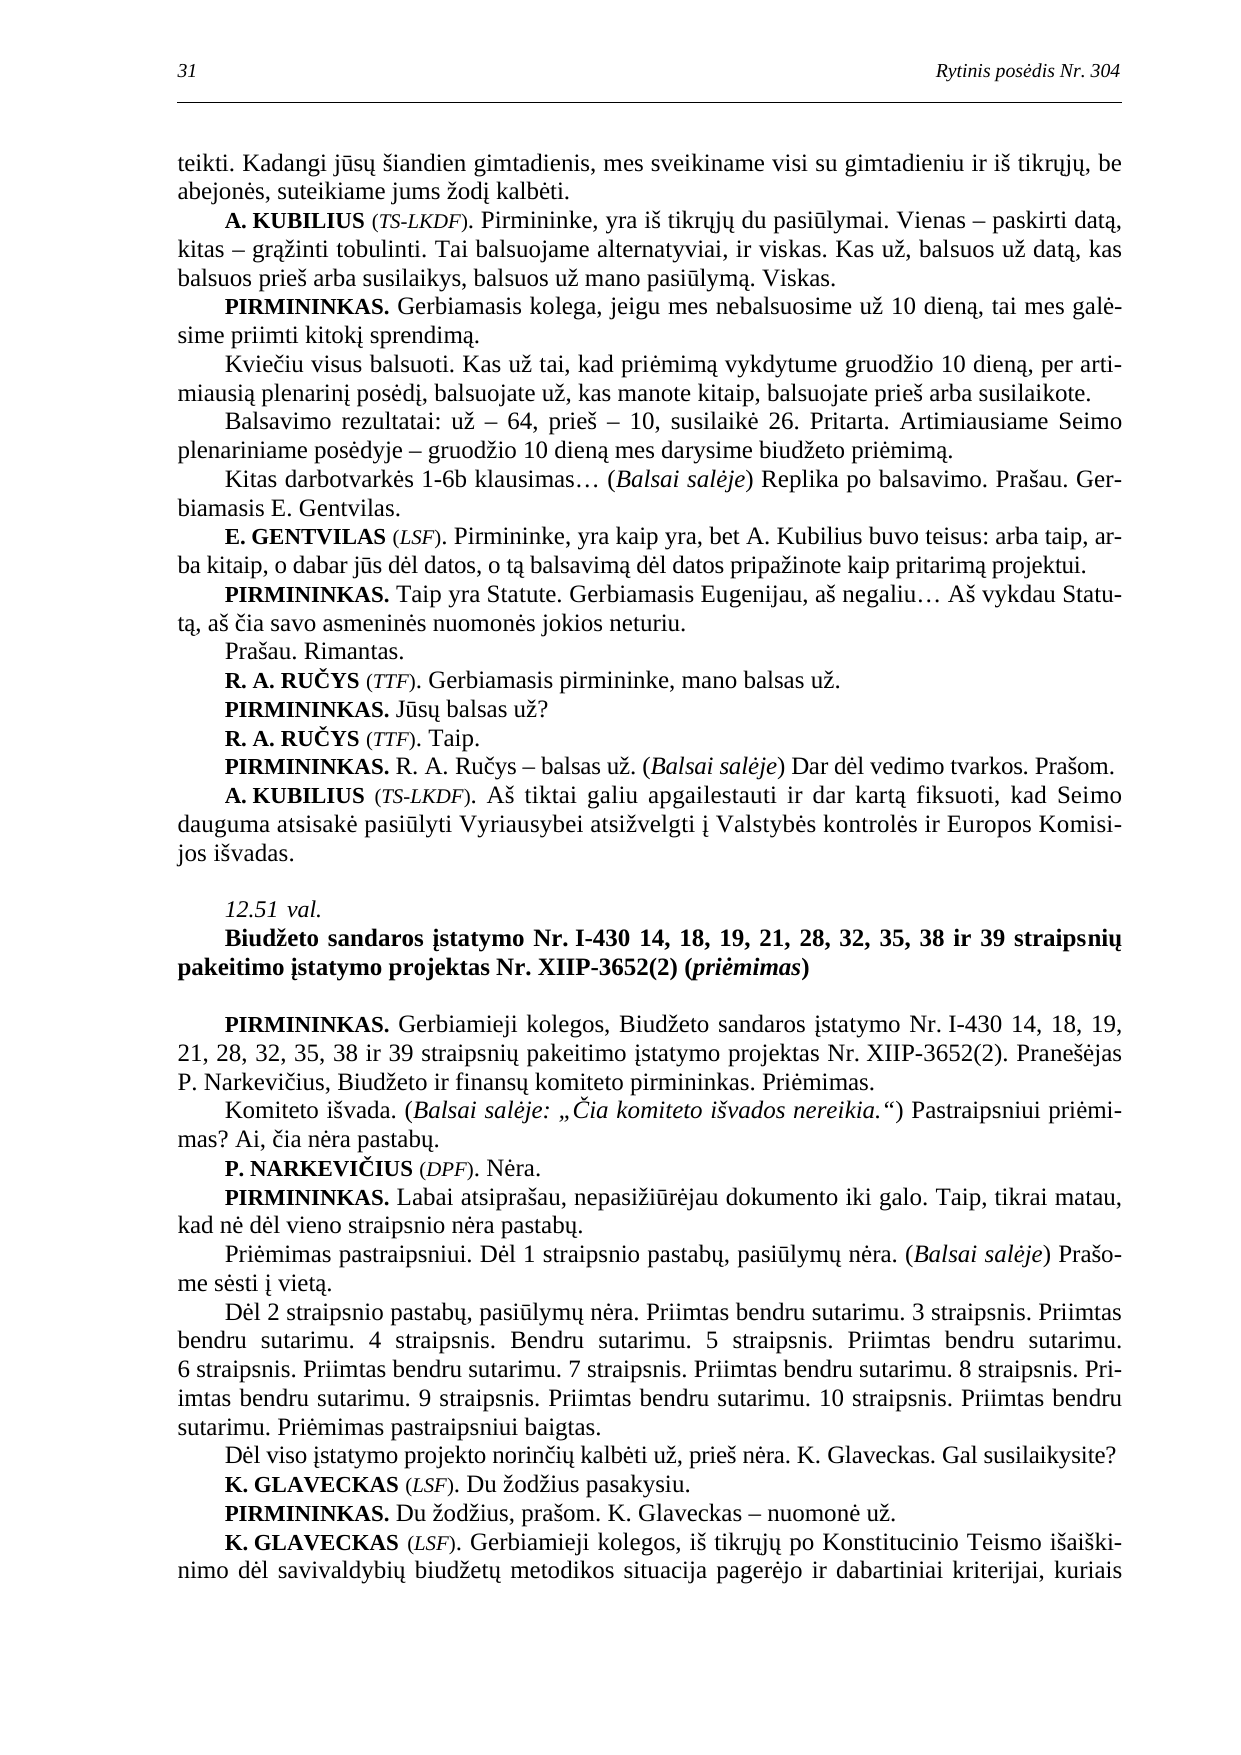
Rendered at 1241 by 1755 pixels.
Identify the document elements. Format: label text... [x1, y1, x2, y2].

text K. GLAVECKAS (LSF). Du žo­džius pa­sa­ky­siu. [177, 1469, 1122, 1498]
text Ko­mi­te­to iš­va­da. (Bal­sai sa­lė­je: „Čia ko­mi­te­to iš­va­dos ne­rei­kia.“) Pa­straips­niui pri­ėmi­mas? Ai, čia nė­ra pa­sta­bų. [177, 1095, 1122, 1153]
text A. KUBILIUS (TS-LKDF). Pir­mi­nin­ke, yra iš tik­rų­jų du pa­siū­ly­mai. Vie­nas – pa­skir­ti da­tą, ki­tas – grą­žin­ti to­bu­lin­ti. Tai bal­suo­ja­me al­ter­na­ty­viai, ir vis­kas. Kas už, bal­suos už da­tą, kas bal­suos prieš ar­ba su­si­lai­kys, bal­suos už ma­no pa­siū­ly­mą. Vis­kas. [177, 205, 1122, 291]
text PIRMININKAS. R. A. Ru­čys – bal­sas už. (Bal­sai sa­lė­je) Dar dėl ve­di­mo tvar­kos. Pra­šom. [177, 751, 1122, 780]
text Bal­sa­vi­mo re­zul­ta­tai: už – 64, prieš – 10, su­si­lai­kė 26. Pri­tar­ta. Ar­ti­miau­sia­me Sei­mo ple­na­ri­nia­me po­sė­dy­je – gruo­džio 10 die­ną mes da­ry­si­me biu­dže­to pri­ėmi­mą. [177, 406, 1122, 464]
text teik­ti. Ka­dan­gi jū­sų šian­dien gim­ta­die­nis, mes svei­ki­na­me vi­si su gim­ta­die­niu ir iš tik­rų­jų, be abe­jo­nės, su­tei­kia­me jums žo­dį kal­bė­ti. [177, 148, 1122, 205]
text PIRMININKAS. Ger­bia­mie­ji ko­le­gos, Biu­dže­to san­da­ros įsta­ty­mo Nr. I-430 14, 18, 19, 21, 28, 32, 35, 38 ir 39 straips­nių pa­kei­ti­mo įsta­ty­mo pro­jek­tas Nr. XIIP-3652(2). Pra­ne­šė­jas P. Nar­ke­vi­čius, Biu­dže­to ir fi­nan­sų ko­mi­te­to pir­mi­nin­kas. Pri­ėmi­mas. [177, 1009, 1122, 1095]
text Pri­ėmi­mas pa­straips­niui. Dėl 1 straips­nio pa­sta­bų, pa­siū­ly­mų nė­ra. (Bal­sai sa­lė­je) Pra­šo­me sės­ti į vie­tą. [177, 1239, 1122, 1297]
text R. A. RUČYS (TTF). Ger­bia­ma­sis pir­mi­nin­ke, ma­no bal­sas už. [177, 665, 1122, 694]
text PIRMININKAS. Ger­bia­ma­sis ko­le­ga, jei­gu mes ne­bal­suo­si­me už 10 die­ną, tai mes ga­lė­si­me pri­im­ti ki­to­kį spren­di­mą. [177, 291, 1122, 349]
text E. GENTVILAS (LSF). Pir­mi­nin­ke, yra kaip yra, bet A. Ku­bi­lius bu­vo tei­sus: ar­ba taip, ar­ba ki­taip, o da­bar jūs dėl da­tos, o tą bal­sa­vi­mą dėl da­tos pri­pa­ži­no­te kaip pri­ta­ri­mą pro­jek­tui. [177, 521, 1122, 579]
text Ki­tas dar­bo­tvarkės 1-6b klau­si­mas… (Bal­sai sa­lė­je) Re­pli­ka po bal­sa­vi­mo. Pra­šau. Ger­bia­ma­sis E. Gent­vi­las. [177, 464, 1122, 521]
text Pra­šau. Ri­man­tas. [177, 636, 1122, 665]
text A. KUBILIUS (TS-LKDF). Aš tik­tai ga­liu ap­gai­les­tau­ti ir dar kar­tą fik­suo­ti, kad Sei­mo dau­gu­ma at­si­sa­kė pa­siū­ly­ti Vy­riau­sy­bei at­si­žvelg­ti į Vals­ty­bės kon­tro­lės ir Eu­ro­pos Ko­mi­si­jos iš­va­das. [177, 780, 1122, 866]
text PIRMININKAS. La­bai at­si­pra­šau, ne­pa­si­žiū­rė­jau do­ku­men­to iki ga­lo. Taip, tik­rai ma­tau, kad nė dėl vie­no straips­nio nė­ra pa­sta­bų. [177, 1182, 1122, 1239]
text Dėl 2 straips­nio pa­sta­bų, pa­siū­ly­mų nė­ra. Pri­im­tas ben­dru su­ta­ri­mu. 3 straips­nis. Pri­im­tas ben­dru su­ta­ri­mu. 4 straips­nis. Ben­dru su­ta­ri­mu. 5 straips­nis. Pri­im­tas ben­dru su­ta­ri­mu. 6 straips­nis. Pri­im­tas ben­dru su­ta­ri­mu. 7 straips­nis. Pri­im­tas ben­dru su­ta­ri­mu. 8 straips­nis. Pri­im­tas ben­dru su­ta­ri­mu. 9 straips­nis. Pri­im­tas ben­dru su­ta­ri­mu. 10 straips­nis. Pri­im­tas ben­dru su­ta­ri­mu. Pri­ėmi­mas pa­straips­niui baig­tas. [177, 1297, 1122, 1440]
text Biu­dže­to san­da­ros įsta­ty­mo Nr. I-430 14, 18, 19, 21, 28, 32, 35, 38 ir 39 straips­nių pa­kei­ti­mo įsta­ty­mo pro­jek­tas Nr. XIIP-3652(2) (pri­ėmi­mas) [177, 923, 1122, 980]
text P. NARKEVIČIUS (DPF). Nė­ra. [177, 1153, 1122, 1182]
text 12.51 val. [224, 895, 1122, 923]
text K. GLAVECKAS (LSF). Ger­bia­mie­ji ko­le­gos, iš tik­rų­jų po Kon­sti­tu­ci­nio Teis­mo iš­aiš­ki­ni­mo dėl sa­vi­val­dy­bių biu­dže­tų me­to­di­kos si­tu­a­ci­ja pa­ge­rė­jo ir da­bar­ti­niai kri­te­ri­jai, ku­riais [177, 1527, 1122, 1584]
text Kvie­čiu vi­sus bal­suo­ti. Kas už tai, kad pri­ėmi­mą vyk­dy­tu­me gruo­džio 10 die­ną, per ar­ti­miau­sią ple­na­ri­nį po­sė­dį, bal­suo­ja­te už, kas ma­no­te ki­taip, bal­suo­ja­te prieš ar­ba su­si­lai­ko­te. [177, 349, 1122, 406]
text R. A. RUČYS (TTF). Taip. [177, 723, 1122, 751]
text PIRMININKAS. Jū­sų bal­sas už? [177, 694, 1122, 723]
text PIRMININKAS. Taip yra Sta­tu­te. Ger­bia­ma­sis Eu­ge­ni­jau, aš ne­ga­liu… Aš vyk­dau Sta­tu­tą, aš čia sa­vo as­me­ni­nės nuo­mo­nės jo­kios ne­tu­riu. [177, 579, 1122, 636]
text PIRMININKAS. Du žo­džius, pra­šom. K. Gla­vec­kas – nuo­mo­nė už. [177, 1498, 1122, 1527]
text Dėl vi­so įsta­ty­mo pro­jek­to no­rin­čių kal­bė­ti už, prieš nė­ra. K. Gla­vec­kas. Gal su­si­lai­ky­si­te? [177, 1440, 1122, 1469]
